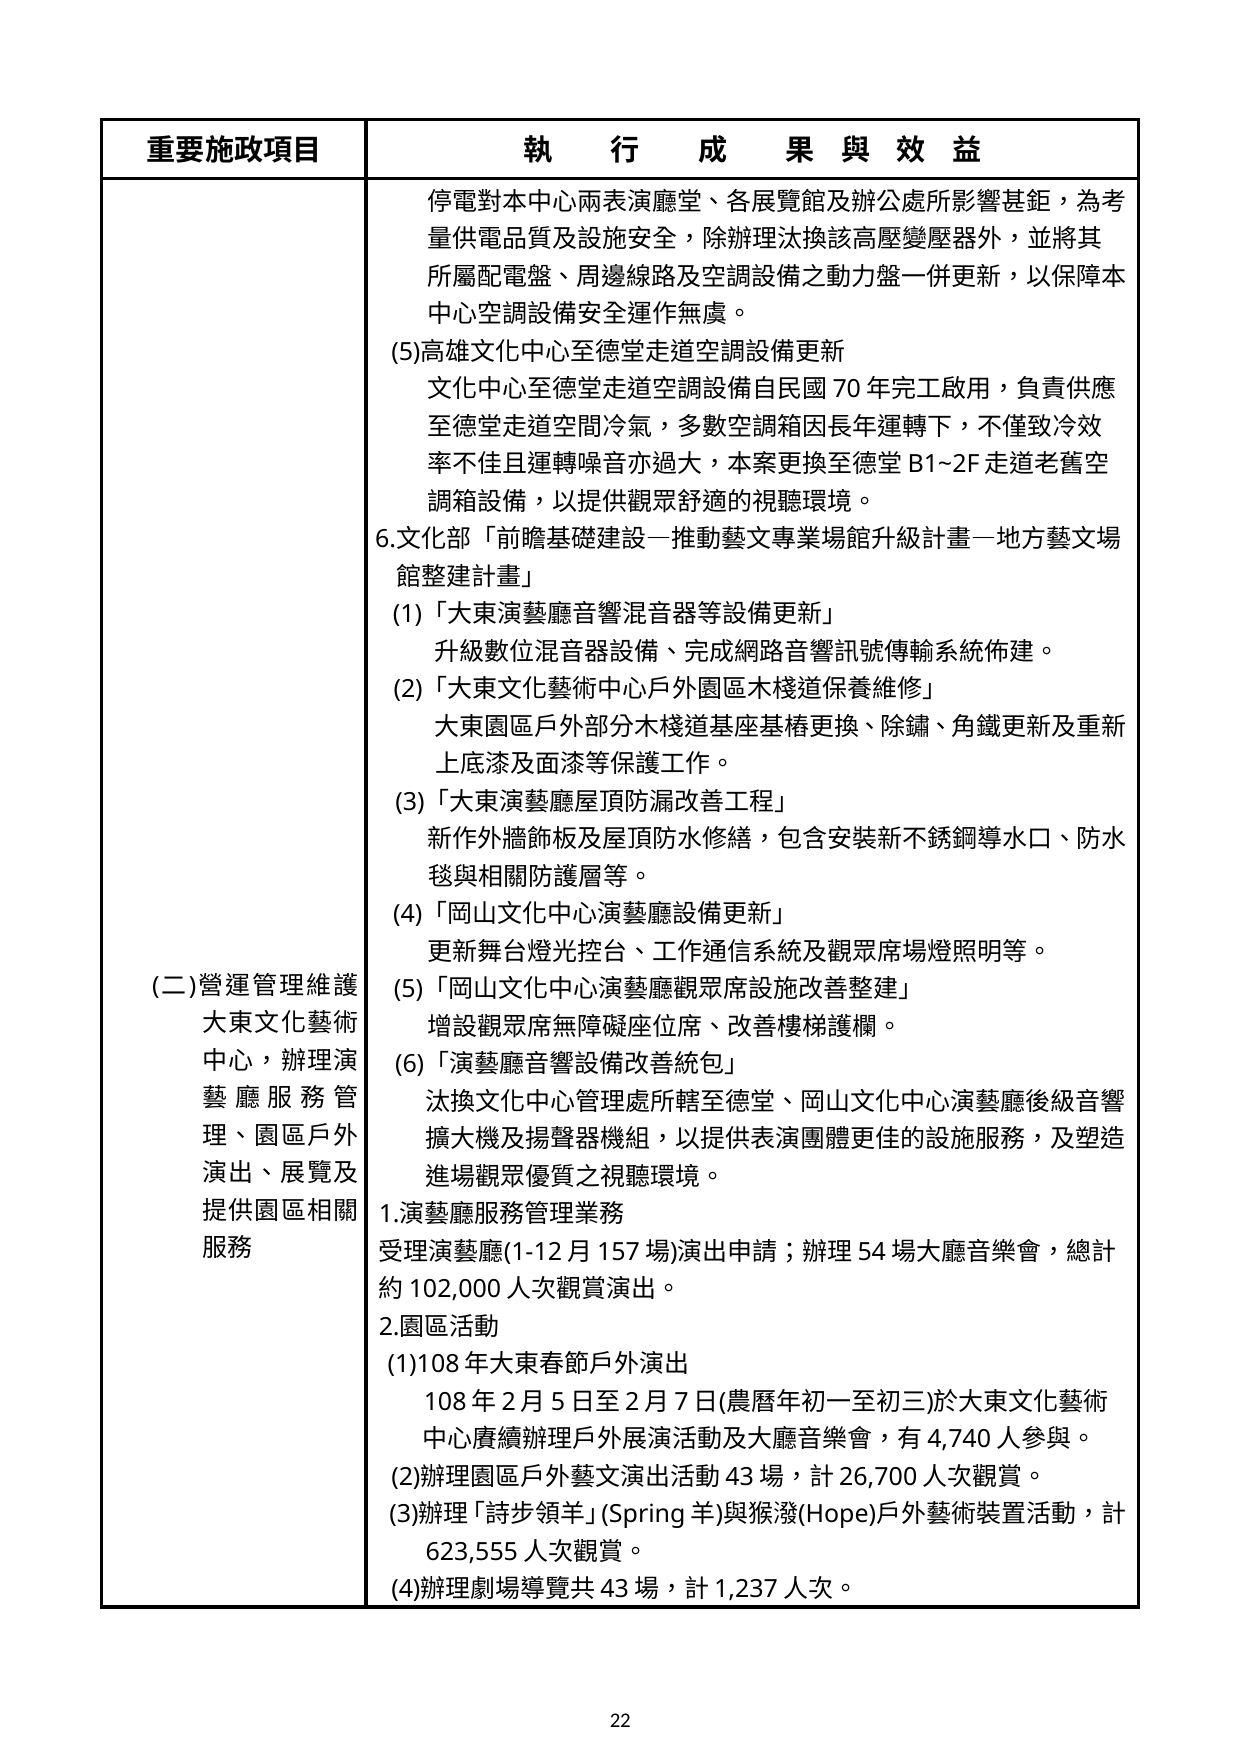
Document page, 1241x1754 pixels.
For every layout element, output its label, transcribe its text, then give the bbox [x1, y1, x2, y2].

table_header 重要施政項目 [103, 121, 364, 177]
table_cell 依據各該行政法人設置自治條例等相關規定監督高雄市專業文化機構與高雄市立圖書館，協助法人健全內部典章制度，提升外部服務品質，遂行所肩負之公共任務。本府並邀請專家學者與機關代表共同組成績效評鑑小組，評鑑兩法人前一年度營運成果，獲評鑑委員肯定，評予「績效特優」。 1.輔導管理本市文化藝術事務財團法人，並與本府教育局合作辦理民間捐助之財團法人前一年度之業務評鑑。 2.與本府捐助成立之財團法人高雄市文化基金會、財團法人高雄市愛樂文化藝術基金會合作辦理文化活動，透過法人多元觸角，達到公私協力、以有限經費策辦更多優質藝文活動之目的。 3.輔導及補助高雄市愛樂文化藝術基金會（下轄高雄市交響樂團、高雄市國樂團）循其設立宗旨推廣本市音樂教育，並舉辦多元化藝文活動，提供民眾欣賞優質表演節目之機會。該會108年主、協辦各類型藝文活動與專業導覽221場次，參與人次約12萬人。 文化局配合本府政策，積極推動志願服務業務，由各運用單位針對所需辦理志工培訓，結合各界資源，共同推廣藝文活動或協助各藝文館舍順利運作，提供民眾優質服務。108年度計有14支志工隊、計約3仟餘人投入文化類志願服務行列。 愛PASS高雄藝文月刊內容涵蓋大高雄地區各文化場館及展演空間之藝文活動資訊，108年度共發行12期，每期中文月刊50,000冊、英文版摺頁5,000份，派送至本市公民營藝文場館、書店、捷運站及各縣市文化場域等約1,000個通路點，為文化高雄之品牌出版品。 1.辦理「2019書寫高雄─文學創作獎助計畫」，共收到35件提案， 108年6月經審查後，擇優選出沈信宏、吳其穎、曾昭榕、邱承漢、蔡明原、游淑如共6名創作者之提案，每名獎助15萬元，合計90萬元，預計於109年6月30日前完成創作。 2.辦理「2019書寫高雄─出版獎助計畫」，共收到6件申請案，擇優選出《停停走走：詩知道/林仙龍詩作精選中英版》及《南方從來不下雪》2件提案，獎助金為10萬及12萬元，合計22萬元，將於109年3月出版。 3.辦理文學獎，鼓勵全民書寫創作： (1)「2019打狗鳳邑文學獎」徵稿文類包括小說、散文、新詩、台語新詩等四類，108年3月27日至7月15日公開徵件，共徵得559件作品，其中小說116件、散文149件、新詩241件、台語新詩53件。7月舉辦1場《詩書高雄》寫作坊，共40人參加。本屆自各文類取首獎、評審獎、優選獎及高雄獎各1名，共發出16個獎項124萬元獎金。11月24日於高雄文學館舉行頒獎典禮，參與人數約120人，並出版《2019打狗鳳邑文學獎得獎作品集》700冊。 (2)文化局協助高雄市岡山大專青年協會辦理「第十二屆阿公店溪文學獎」，鼓勵在學學生參與文學創作，徵稿文類包括國小組台語童詩、國小組客語童詩、散文（國小組、國中組、高中組、大專組）等，提供學童台語和客語文學創作平台，投稿件數計532件，共76人獲獎，並出版《第十二屆阿公店溪文學獎得獎作品集》。 4.辦理茱萸的孩子—余光中紀念系列文學活動： 時間:10/18(五)- 10/27(日) 地點:高雄市文學館 (1)活動日期自10月18日至27日連續兩個周末日舉辦五大主題，九場逾四千人次參與，共有台灣重要作家與詩人們交鋒與談、音樂與民歌、余光中教授的書與影像展等，邀請喜愛詩與歌和藝文演繹的讀者們共襄盛舉。 (2)系列活動分為【跨界詩樂沙龍】、【印象余光中對談講座】、【「城市旅路」朗讀講座】、【甜點詮釋文學經典】與【「城市旅路-影像詩特展」】辦理講座、新書發表會、主題展覽等。牽引出詩人的鄉愁、對民歌的啟蒙、寫作成就與文壇印象，鋪展出過去中西思潮交會的澎湃歲月。由作家、詩人、編輯、導演、攝影師、音樂家等不同領域的人，以對談、朗誦、影像、演奏、合唱等種方式，呈現從各自角度所觀察到的余光中與他的作品。 5. 辦理「鮮聲奪人─2019高雄市歌仔吟唱競賽」，分童生組、一般少年組、專業組及國際交流組等4個組別，108年9月10日至10月5日初賽報名，吸引171位歌仔戲愛好者參賽，錄取來自全國11個縣市、37名優勝好手晉級決賽。12月1日於駁二正港小劇場舉行決賽，選出各組前三名及優選獎3-6名，另有不分組別特別獎7名，共計31名得獎者，當日舉行頒獎典禮，頒出獎金29萬餘及多項獎品。 文化部委託本府代辦「海洋文化及流行音樂中心計畫」，基地位於高雄港11至15號碼頭，面積約11.18公頃。 第1標工程(13-15號碼頭區域)已完工，招商作業持續進行中。 第2標工程(11-12號碼頭及光榮碼頭區域)，已取得「海洋文化展示中心」及「大型室內表演廳及高低塔」之使用執照。 第3標工程(海音中心後續工程)工程持續進行中。 室內裝修及音響設備等「場館優化工程」同步辦理，以加速場館啟用備置作業。 全區預定109年8月竣工。 為推廣城市閱讀風氣，於108年2月起每月由市長選定好書乙冊向市民推薦閱讀，並舉辦每月好書閱讀心得徵文活動及名家導讀以營造書香城市。至108年12月為止共推薦11本書，辦理導讀10場次，近2,600人次參與。 1.文化資產審定 108年登錄｢原日本海軍高雄警備府(左營海軍鎮海樓)｣及｢路竹洪宗沛宅｣為歷史建築。目前本市共有古蹟50處(國定7處)，歷史建築54處，紀念建築1處，考古遺址5處(國定2處)，文化景觀6處，總計116處。 2.文化資產修復 (1)辦理國定古蹟鳳山縣舊城東門段近永清國小處之牆體與馬道崩落緊急搶修工程，預計109年9月完成。 (2)辦理國定古蹟鳳山縣舊城海強幼稚園段城牆周邊景觀改善工程， 預計109年4月竣工。 (3)辦理國定古蹟鳳山縣舊城西門鐵工段及三角公園段修復工程規劃設計，預計109年6月完成。 (4)辦理國定古蹟鳳山縣舊城東門段護城河通水工程，預計109年4月竣工。 (5)辦理國定古蹟鳳山縣舊城北門段及鎮福社修復工程，預計110年4月竣工。 (6)辦理國定古蹟鳳山縣舊城景觀照明改善工程，預計109年6月竣 工。 (7)完成岡山空軍眷舍醒村B、C棟建物修繕及景觀改善工程。 (8)完成本市左營海軍眷村文化景觀建業新村第二期修復工程。 (9)完成本市文化景觀鳳山黃埔新村眷舍因應計畫工程。 (10)辦理歷史建築逍遙園修復工程，預計109年12月竣工。 (11)辦理市定古蹟旗後天后宮修復工程，預計109年12月竣工。 (12)辦理國定古蹟原日本海軍鳳山無線電信所整體修復計畫第一期─前海軍明德訓練班修復工程規劃設計，預計109年4月完成。 (13)完成國定古蹟中都唐榮磚窯廠北煙囪緊急加固計畫。 (14)完成國定古蹟鳳山龍山寺管理維護修繕工程。 (15)辦理市定古蹟雄鎮北門修復工程，預計109年11月竣工。 (16)辦理市定古蹟原愛國婦人會館（紅十字育幼中心）修復工程，預 計109年11月竣工。 (17)完成高雄市歷史建築新濱町一丁目連棟紅磚街屋規劃設計案。 (18)完成市定古蹟（原高雄市役所）高雄市立歷史博物館莫蘭蒂及梅姬颱風修復工程。 (19)辦理歷史建築堀江町日式街屋規劃設計，預計110年2月完成。 (20)辦理歷史建築新濱町一丁目連棟紅磚街屋修復工程，預計110 年2月竣工。 (21)辦理市定古蹟「鍾富郎派下夥房、伯公及菸樓—夥房緊急搶修及夥房、菸樓修復工程規劃設計暨工程」，預計109年4月完成。 (22)辦理「高雄市歷史建築美濃南隆輔天五穀宮修復工程規劃設計」，預計109年3月完成。 (23)辦理「高雄市歷史建築旗山亭仔腳（角樓及角樓石拱圈）修復規劃設計，預計109年6月完成。 3.考古遺址保存 (1)完成108年國定遺址「鳳鼻頭(中坑門)遺址」保護監管，包括日常管理維護、定期巡查、維護監視系統及國小鄉土教育推廣。 (2)完成「國定鳳鼻頭遺址考古調查試掘研究計畫」。 (3)完成108年國定遺址「萬山岩雕群遺址」保護監管，包括遺址實地巡查2次、保護標誌與導覽解說牌巡視、維護監視照相攝影機及國小鄉土教育推廣。 (4)完成「國定遺址萬山岩雕群TKM4-大軋拉烏考古試掘與保存維護 評估計晝」。 (5)完成「高雄市路竹區疑似遺址新園遺址考古調查研究計畫案」。 (6)完成「高雄市鼓山區台泥廠區明渠及滯洪池工程鼓山崎腳疑似考 古遺址搶救發掘計畫」，搶救發掘及調查研究。 (7)辦理「國定古蹟鳳山縣舊城(城內空間)考古調查發掘暨展示研究計畫」，預計109年12月完成。 (8)辦理「國定古蹟鳳山縣舊城城內考古防護展示設施工程規劃設計」，預計109年2月完成。 4.眷村文化保存 (1)推動以住代護計畫 ①「以住代護、眷村民宿」試辦計畫，鳳山黃埔新村開放9戶眷舍，左營建業新村開放22戶眷舍，至108年12月計有29戶取得民宿登記證對外開放營業。 ②108年推出「以住代護‧眷村創生」(營業型)及「以住代護‧眷村築夢」(居住型)計畫，成功媒合鳳山黃埔新村16戶眷舍(營業型7戶、居住型9戶)、左營建業新村13戶眷舍(營業型7戶，居住型6戶)。108年12月完成簽約及公證，進駐者陸續啟動修繕作業。 ③108年9月公告「樂群駐村‧眷村築夢」計畫，開放5戶眷舍(非營業型)，看屋人數約500人，，109年2月媒合4戶，預計109年4月簽約。 (2)眷村文化保存與推廣 ①辦理「左營海軍眷村活化保存新星計畫」、「黃埔新村眷村文化保存新星計畫」及「高雄市岡山空軍眷村文化景觀活化及再利用計畫」，內容包括眷村管理維護及修復工程，積極保存維護眷村文化資產。 ②辦理｢眷村發展藍圖創意設計競賽徵件｣，第一階段以左營海軍眷村作為創意競賽標的，號召各界發揮創意構想活化眷村，108年7月30日至10月30日公開徵求民間創意，12月23日評定前三名，於109年1月14日頒發獎狀及獎金以茲鼓勵。 ③108年8至10月與在地眷村文化協會共同辦理「眷村嘉年華」系列活動，內容包括走讀眷村、眷村講堂、眷村子弟回娘家、眷村名人論壇、三軍官校參訪及openday(市集)等。 ④108年11月2至3日於鳳山原海軍明德訓練班辦理｢2019眷村文化節｣，今年的主題是「村記老字號」，象徵眷村文化歷史悠久聲譽卓著，重視世代傳承與傳統文化，活動包括千人包春捲、眷村文物展、園區導覽、闖關活動、眷村美食、文創攤位及才藝眷村嘉年華等。 ⑤108年底籌組本市「眷村文化保存及發展諮詢會」，建立市府、業主及社會溝通平台，公私協力擘畫眷村發展藍圖，諮詢會設置要點業經108年12月3日市政會議審議通過。 1.文化資產調查研究 (1)完成「哈瑪星及周邊歷史風貌調查研究」計畫。 (2)完成「國定古蹟鳳山縣舊城五段殘蹟調查研究及修復再利用計 畫」。 (3)完成「國定古蹟鳳山縣舊城城內有形文化資產價值評估調查研 究」。 (4)完成歷史建築「堀江町日式街屋修復及再利用計畫」。 (5)完成市定古蹟「楊家古厝修復及再利用計畫」。 (6)完成「107年度高雄市文資防護專業服務中心」。 (7)完成歷史建築「田町齋場修復及再利用計畫」。(19)辦理歷史建築「玫瑰聖母堂」修復及再利用計畫，預計108年12月完成。 (8)辦理市定古蹟「左營廍後薛家古厝調查研究及修復再利用計畫」， 預計109年8月完成。 (9)完成歷史建築「曹公圳舊圳頭修復及再利用計畫」。 (10)完成「旗尾線糖業鐵路沿線文史第二階段調查研究計畫」。 (11)辦理歷史建築「原臺灣總督府交通局高雄築港出張所平和町官舍群」修復及再利用計畫，預計109年6月完成。 (12)辦理歷史建築「玫瑰聖母堂」修復及再利用計畫，預計109年6月完成。 (13)完成歷史建築「原台灣總督府農業試驗所鳳山熱帶園藝試驗支所辦公廳舍修復及再利用計畫」。 (14)辦理「國定古蹟鳳山縣舊城周遭道路系統改善規劃研究案」，預計109年3月完成。 (15)完成市定古蹟「高雄市大仁路原鹽埕町二丁目連棟街屋修復及再利用計畫」。 (16)辦理歷史建築「台灣基督長老教會楠梓禮拜堂修復及再利用計 畫」，預計109年6月完成。 (17)辦理「見城計畫-左營舊城周邊聚落市街紋理重塑(聚落及街廓研究)委託調查案」，預計109年7月完成。 (18)完成「國定古蹟鳳山縣舊城再利用計畫」。 (19)辦理市定古蹟「鹽埕町五丁目22番地原友松醫院」修復及再利 用調查研究計畫案，預計109年12月完成。 (20)完成本市「文化景觀鳳山黃埔新村保存維護計畫暨保存計畫補充調查案」。 (21)辦理「歷史建築原橋仔頭驛站（橋頭車站）修復及再利用計畫」， 預計109年5月完成。 (22)辦理｢岡山新生社基礎調查｣，預計109年5月完成。 (23)辦理｢市定古蹟原岡山日本海軍航空隊(樂群村)A1宿舍修復規 劃設計｣，預計109年12月完成。 (24)辦理｢歷史建築原岡山日本海軍航空隊宿舍群(醒村)A、F棟修復規劃設計｣，預計109年12月完成。 1.文化資產推廣 (1)108年2月於旗山車站辦理「2019春節產業文化推廣活動」，以「金銀豬寶」為主題規劃豬年春節意象，舉辦復刻糖藝展演、春節迷你市集等活動。 (2)108年9月於旗山車站辦理「全國古蹟日-文化行旅導覽及手抄蔗紙DIY車票」，推廣糖業鐵道文化。 (3)108年2月28日-3月2日辦理見城體驗工作坊活動，安排左營舊城文史課程、考古教學與體驗、左營舊城實境遊以及相關體驗活動，共計26名學員結業。 (4)108年3月8日辦理鳳儀書院「歡慶文昌帝君誕辰暨相關活動」， 邀請鄰近書院的曹公國小師生參加祭典儀式，3月9-10日舉辦實境解謎「武科考試進京去」。 (5)108年3-7月辦理「見城挖挖哇!」活動，邀請高雄市國小以上各級學校學生報名參加考古實境體驗及歷史解說，共396人次 參加。 (6)「108年度舊城行腳推廣計畫」，於108年4-10月推出「見城實境遊」活動，包含半日遊(導覽+體驗活動)20梯次以及城內故事 講座3梯次，活動包含畫糖、製餅、絹印、拓碑、實境遊及捏麵人。 (7)108年4-5月間舉辦6場次「半屏山麓軍事文化遊」活動，與軍 方合作推出限定版的軍事文化遊程，包含見城館、臺灣眷村文化 園區、海軍故事館等軍事景點參訪及導覽，讓民眾對於高雄軍事 文化遺產有更完整的認識。 (8)「108年度哈瑪星行腳推廣計畫」，3-9月推出系列走讀活動，共 12梯次，辦理壽山行旅、哈瑪星街町主題導覽、手作體驗及口 述歷史工作坊，共231人次參加。 (9) 辦理「哈瑪星、舊城、鳳山文化公車」，串聯本市著名古蹟與文化館舍，帶領民眾認識本市多元文化面貌，108年度1-12月搭乘人次共計36,184人。109年3月2日起哈瑪星、鳳山、舊城及紅毛港等4線文化公車將轉型優化為常態營運的市區公車，班次增加、票價更優惠，並因應未來潮流，以數位導覽方式持續提供市民文化體驗服務。 (10)臺灣鳳梨工場每月雙周六定期辦理｢鳳纖紙的奇幻旅程｣DIY製作活動。 (11)108年6月29日於哈瑪星貿易商大樓辦理「從紙鈔看見世界」 講座活動。 (12)打狗英國領事館文化園區108年6-7月辦理鼓山國小教育專案共4梯次，8月辦理第三屆親子寫生比賽，11-12月辦理哈瑪星文史教育體驗扎根活動共10梯次。 (13)辦理｢2019全國古蹟日‧高雄文化散策｣活動，讓民眾以導覽、 體驗活動漫步於高雄哈瑪星、旗津、左營舊城、旗山、前鎮等文化資產景點，增進文化資產保護觀念。 (14)完成「從淺野到臺泥：臺灣第一的水泥廠」出版。 (15)完成《歷史的左營腳步─從舊城考古談起》改版出版。 (16)辦理《借問舊城眾神明》書籍出版，預計109年4月出版。 2.文化資產再利用 (1)打狗英國領事館文化園區 打狗英國領事館文化園區位於本市西子灣風景區，背山面海，以西子灣夕照及高雄港美景聞名，為提供知性的參觀環境，配合園區古典氛圍，規劃多處主題蠟像展示，吸引大量遊客參訪，108年度累計433,516參訪人次。 (2)鳳儀書院 鳳儀書院103年修復後開館營運，園區有藝術塑像裝置、書院歷史及科舉展示，同時設置文昌祠，恢復書院原有文昌帝君祭祀功能，提供茶飲文創休閒、毛筆學堂及瓦窯學堂等多元服務，108年度累計137,868參訪人次。 (3)旗山車站「糖鐵故事館」 旗山車站見證日治時期旗山市街與糖業的發展過程，105年修復後開館營運，以“糖業鐵道故事”為主題，將旗山車站活化再利用，從台灣糖業歷史發展的脈絡，重新找回旗山車站之定位與價值，108年度累計72,908參訪人次。 (4)前海軍明德訓練班 本空間原係日治時期日軍建置之無線電信所，為二次大戰期間重要軍事據點，近年因相關調查研究出版及活動舉辦，園區於假日開放參觀，並提供導覽解說服務，且於該場所舉辦眷村文化節，頗受好評，108年累計20,628參訪人次。 (5)武德殿 武德殿為全台第一座以原始功能再利用之古蹟，文化局與劍道文化促進會合作，持續辦理相關藝文展演推廣活動，帶領民眾體驗正統武道文化，108年度累計15,560參訪人次。 (6)舊打狗驛故事館 為落實本府保存鐵道文化之施政方針，文化局擴大歷史建築「舊打狗驛」涵蓋範圍，完成「舊打狗驛故事館」之建置並開放參觀，成功行銷本市鐵道文化，108年累計49,534參訪人次。 (7)原頂林仔邊警察官吏派出所 為活化文化資產及提供市民文化觀光空間，於101年底修復完成後開放參觀，目前派出所空間規劃為林園歷史教室，展示林園文化歷史、產業及生活等內涵，108年度累計11,090參訪人次。 (8)臺灣鳳梨工場 台灣鳳梨工場為全臺僅存日治時期鳳梨罐頭產業建築，107年修復後開館營運，扮演在地博物館的角色，展出大樹發展史、水利設施、窯燒產業、農業發展、文史藝術及觀光景點展示等，園區也會不定期舉辦DIY、一日農夫及大樹文史、鳳梨產業導覽等活動，是假日休閒好去處，108年累計51,171參訪人次。 1.配合博物館法公布施行，輔導公、私立博物館提升專業功能，促進博物館事業多元發展，並延續地方文化館計畫成效，落實文化平權，深耕在地文化。 2.積極爭取文化部「108-109年度博物館與地方文化館升級計畫」， 計有博物館與地方文化館發展運籌機制1案、博物館與地方文化館提升計畫6案、整合協作平臺計畫7案、旗艦型計畫2案，深化文化館為高雄城市更具魅力之文化據點。 1.辦理108年度社區營造三期及村落文化發展計畫 積極爭取文化部經費補助，辦理108年本市社區營造推動計畫。1-12月22區公所42處社區營造點徵選審查、經費核定及輔導陪伴工作。 2.輔導社區、地方文史團體辦理小型藝文活動 108年持續輔導社區建立自主運作且永續經營之社區營造模式，1-12月輔導55處社區團隊成功辦理社區小型藝文活動計畫。 1.2019高雄春天藝術節 自2010年開辦，108年邁入第10年，提供南部地區的民眾享受高品質的演出，共計累積超過64萬人次觀賞，涵蓋國內外優質之舞蹈、戲劇、音樂、傳統戲劇、兒童戲劇多種類型表演藝術節目。 2019高雄春天藝術節，共辦理22檔48場次，總參與人次約4萬人；週邊推廣活動總計約2,000人次參與，辦理包含18場春藝講堂、校園推廣講座，13場大師班、工作坊，14場演前導聆、演後座談，7場春藝相關推廣活動，進行城市藝術教育推動及藝文市場活絡之目的。除國際節目及音樂節目外，春藝包含以下重點系列： (1)歌仔戲聯合製作計畫 2019春藝歌仔戲系列節目徵選辦理收件，共9個團隊送件，入選4組優秀表演團隊推出全新製作、再製經典傑作，分別是一心戲劇團《千年》、春美歌劇團《兵臨城下》、秀琴歌劇團《寒水潭春夢》、明華園日字戲劇團則採用「春藝歌仔戲劇本創作」作品《巾幗醫家》，於108年6月輪番搬演，呈現歌仔戲多元百變的表演風格，總計售票演出4檔節目、12場次，吸引7,473人次購票進場觀賞演出。 109年將全新推出《大東戲台》傳統戲曲藝術節，108年底即與國立傳統藝術中心合作，整合臺灣戲曲中心旗艦製作一心戲劇團《當迷霧漸散》、金枝演社與春美歌劇團《雨中戲台》，以及臺灣豫劇團年度新作《慈禧與珍妃》，並融合原春天藝術節歌仔戲聯合製作入選之2團，分別為明華園天字戲劇團《醉月》以及秀琴歌劇團《銅雀台》，總計匯集5檔精彩戲曲節目，將於109年6-7月於大東文化藝術中心演藝廳精彩上演。 (2)少年歌子培育展演計畫 第三屆「少年歌子培育展演計畫」招收青年歌仔戲演員和樂師共33人，持續採以戲帶功方式廣邀全臺戲曲名家完整訓練學員。於107年10月正式開訓，由臺灣豫劇團啟動培訓，於12月29日完成基本功與進階身段驗收。於108年1月起啟動進階培訓與薪傳歌仔戲團以戲帶功培訓，整合培訓成果於108年3月24日假岡山文化中心演出經典劇碼《王魁負桂英》新編青春版藝術教育推廣場，入場欣賞人數計470人。並於108年7月13日至14日於衛武營國家文化藝術中心戲劇廳推出《靈界少年偵察組特別篇－永不墜落的星辰》售票演出2場次，觀眾人數計1,143人。 (3)小劇場徵選 2019春藝小劇場徵選，持續鼓勵小劇場工作者發揮所能，培育新生代演員及製作團隊。今年針對全國及高雄分別徵件，入選「三缺一劇團」、「身聲劇場」、「她的實驗室空間集」、「四喜坊」四團隊。邀請團隊在城市及校園舉辦超過20場的講座及工作坊，宣傳及推廣小劇場藝術，並於108年5月4日至6月2日在高雄正港小劇場演出，總計14場次，入場人數1,067人。 2020春藝小劇場徵選修改計畫方向，減少補助團隊，大幅提高補助金額，全力扶植在地團隊創作品質提升。計畫分兩類，第一類每案補助製作經費80萬元，需與其他團隊或個人進行跨域、跨團或跨國合作；或聘請與提案作品理念、內容符合且具相關經歷之戲劇顧問；第二類每案補助製作經費50萬元，可提案全新創作或經典再製之作品。經評委審查，第一類入選表演家合作社劇團《媳婦的廚房守則》，第二類入選橄欖葉劇團《凍土》，將於109年5月分別於高雄駁二正港小劇場及高雄市立圖書總館B1小劇場售票演出。 (4)青年樂舞計畫 辦理第五屆青年樂舞計畫，首創全國藝術教育扎根的旗艦計畫，甄選青少年「樂手」與「舞者」跨界合作，於藝術節中演出。107年10月辦理舞者甄選、108年1月辦理樂手甄選，共計甄選出本市高中級國中小舞蹈學生及音樂學子61人，進行為期7個月的舞蹈、音樂訓練與排練，於108年4月27日至28日，於大東文化藝術中心演藝廳演出「飛向世界的台灣囝仔－《台灣四季X亞特蘭提斯傳說》」共計2場次，入場人數897人。於演出後安排結合VR虛擬實境科技拍攝教育影片，深化藝術展演與教育跨界的結合，展現計畫持續創新的精神。 2.2019庄頭藝穗節 108年8月至11月共辦理37場，觀眾人數約20,000人次，包含庄頭歌仔戲、庄頭豫劇、囝仔戲、音樂會等，放送各類豐富的表演藝術欣賞資源，深入高雄山區、海邊各社區，讓表演藝術深入常民生活，建立高雄居民文化休閒新品牌。同時藉以全面培養藝文觀賞人口，並促進在地演藝團隊產業發展，打造高雄優質表演藝術環境。 3.高雄正港小劇場空間 位於駁二藝術特區B9倉庫，提供辦理演出、研討會、論壇等各類型表演藝術相關活動。自108年1月至12月，共計35檔、92場次活動，總計約11,716人次參與。 4.高雄市藝術駐市計畫 以藝術教育推廣為宗旨，108年特別與高雄市愛樂文化藝術基金會合作，擴大辦理「跟我來‧找樂去－學童音樂會」，由高雄市交響樂團及高雄市國樂團，於108年11月5日至29日於大東文化藝術中心、岡山文化中心及高雄市音樂館舉辦14場廳堂演出，並於桃源、六龜、旗津、林園等區安排5場偏鄉巡演，共吸引約6,000位師生參與。 5.補助表演藝術活動 為扶植本市藝文團隊健全發展，活絡藝文展演，辦理一年三期之定期補助，補助對象為本市各項展演活動、藝文團隊國內外文化交流巡演等。108年度常態補助共195件，另扶植補助傑出團隊，108年度入圍10團，辦理展演及社區、校園巡迴等活動共937次，290,107人次。 6.扶植街頭藝人 108年於6月及11月辦理認證。目前本市有81組視覺藝術類、272組創意工藝類、703組表演藝術類，共計1,056組街頭藝人；44個公告展演空間。 1.產業扶植-南面而歌 為加乘海音中心軟體計畫執行成效及專業分工，發揮共同一體之行政機能，委託高雄流行音樂中心辦理「2018-2019南面而歌新世代台語歌創作獎助計畫」。本案自108年3月4日開始徵件，計徵得224件原創作品，其中獎助30首，並挑選10首錄製合輯，於8月30日全面發行。 本屆製作人包含製作人王治平、創作女俠蕭賀碩、台語搖滾詩人流氓．阿德、跨界音樂女王王榆鈞，及新生代台語搖滾樂團代表張維尼。為讓更多人參與本活動，於108年4月份辦理3場校園交流講座，共計約200人次參與；同年12月15日於駁二藝術特區月光劇場辦理「2019南面而歌音樂會」，由本屆專輯入選者及特邀嘉賓隨性樂團等演出，計約1,385人次參與。 2.產業扶植-活化流行音樂創作表演空間 為流行音樂培養觀賞人口，自98年起推動「活化流行音樂創作展演空間試辦計畫」，除持續培養觀賞人口，建立流行音樂基本消費市場外，並讓流行音樂表演者有穩定的現場演出機會，以提升自身表演技巧與了解流行音樂市場趨勢。 108年共辦理兩期(第一期7-9月、第二期10-12月)，經實地審查後評定「喆學家音樂文化吉他教學研究中心」、「百樂門酒館」、「BANANA音樂館」、「岩石音樂」、「Marsalis爵士酒館」、「洛克音樂藝文展演空間」、「Plug & Play隨興玩樂」等18家次業者獲補助，兩期共計辦理943場演出，約2.4萬名觀眾參與。 其中，「洛克音樂藝文展演空間」、「Plug & Play隨興玩樂」為新開設之音樂展演空間，可見本計畫之推行亦有助於民間展演空間設立及永續經營。 3.人才培育 (1)TAD專業音響實務工作坊 108年2月18日至3月19日共辦理11場，計40人參訓。 (2)燈光實務教學工作坊 108年2月12日至17日共辦理6場，計25人參訓。 (3)音樂職人大解密 邀請知名製作人陳建騏、大大娛樂總經理李明智、資深樂評人袁智聰、金曲作詞人鍾永豐、Street Voice音樂總監小樹、相知國際行銷總監江季剛等21位音樂產業要角，於108年7月27日至8月10日連續3個週六，在高雄4個藝文場所，共舉辦12場系列講座，向參與者分享工作經驗和剖析產業現況，共計約261人次參與。 (4)音樂職人大補帖-企劃功力練起來 108年9月21日至10月5日連續三週，邀請葉雲平、柯姿彣、李彥勳、大象體操、陳至勇、沈彥呈等10位流行音樂產業資深工作者，以台灣樂團及獨立音樂發展史、音樂類活動企劃概念、視覺設計、財務規劃、行銷宣傳等多元主題，剖析音樂企劃不同面向的工作環節，共計22人報名參與。 (5)2019專業音響職場研習 108年12月3日至5日辦理，從設計規劃、量測校準、再到優化應用，將所有現場會面臨到的技術問題與調整技巧全方位傳授，強化音響專業理論知識，共計48人報名參與。 (6)音樂職人大解密 vol.2 108年12月8日至109年1月19日共4場次，集結查爾斯、嚴敏Mia、洪維寧、陳小律、錢煒安等5位音樂產業資深工作者，精選品牌經營、海外樂團實務、數位創作、錄音工程等主題，讓民眾對當今音樂產業有更開闊的想像，計62人次參與。 4.流行音樂大型活動-2019大港開唱 已於本(108)年3月23日及24日於高雄駁二藝術特區及高雄港蓬萊碼頭9號露置場辦理完畢，規劃南霸天、海龍王、女神龍、藍寶石、出頭天等9座主題舞台，每日每舞台平均4-7組演出，2日計有黃妃、泰迪羅賓、女王蜂(JP)、茄子蛋、滅火器、向井太一(JP)、生祥樂隊、陳錫煌傳統掌中劇團、Mrs.Green Apple(JP)、黃子佼、The Underground Youth(UK)、拍謝少年等百組國內外藝人團體，計約8萬人次參與。 5.流行音樂賞析人口培育 分別於12月7日、14日於左營孔廟及五甲龍成宮辦理2場「2019廟埕新台語演唱會」，邀請台灣嘻哈祖師爺劉福助、辣妹天后張秀卿、實力唱將向蕙玲、明日女聲郭庭筠、台客電力公司等11組藝人團體，以廟宇為背景，傳統為聲音，唱出流行新台語，2場活動計約700人次參與。 108年10月完成展示館軟硬體更新，結合「多感式的互動沉浸體驗」、「多媒體影音互動」、「紗幕浮空敘事」等科技，透由完善的展示規劃與主題活動、保留紅毛港傳統文化的軟硬體設施、新穎的遊港觀光輪、全台最佳觀賞大船入港的景區與旋轉餐廳、搭配專業導覽解說與熱忱服務團隊，108年總入園人數11萬餘人次，文化遊艇並以串聯駁二特區、英國領事館等文化園區之遊港航線，成功吸引6萬餘人次搭乘暢遊高雄港。 1.公共藝術審議作業： 108年召開3次審議大會、3次審議會小組會議及8次執行小組幹事會議，共審議12件設置計畫案、徵選結果報告書6件、設置完成報告書6件及其他案件2件。 2.公共藝術設置及推廣計畫： 補助高雄市立美術館辦理「2019高雄國際貨櫃藝術節」；辦理藝術家進駐駁二空間公共藝術教育推廣計畫，以進駐創作、藝術家座談、工作坊等形式帶動民眾與周邊社區參與；另辦理「高雄100‧藝百驚豔」公共藝術推廣計畫，利用網路社群介紹本市公共藝術作品。 重視莫拉克風災後文化復振工作，公民協力共同推動： 1.小林平埔族夜祭(108年10月13日)： 由甲仙區公所、小林社區發展協會結合各民間團體於108年10月13日舉行，夜祭當日參觀(加)人數達2,000人次，文化局並協助持續向中央申請指定為國家重要民俗。 2.大武壠歌舞文化節暨平埔原住民推廣計畫(108年4月13日)： 小林夜祭為「開向」，而在日光小林所舉辦的大武壠歌舞文化節即為 「禁向」，讓分居兩地的族人，透過大武壠歌舞文化節的擴大辦理， 展現台灣原住民各族的特色，活動內容包含族人發表新書《用手說 的故事》、協助在地農產品銷售的「日光市集」、各族群表演、傳統 植物導覽等。超過10個原住民族參與盛會例如邵族、阿美族等，而 鄰近的平埔原住民大武壠族為當天的主人，當日超過300個族人齊 聚日光小林社區，前來觀賞民眾達1,000人次，讓更多人見證大武 壠族「禁向」文化之內涵，喚醒大家重視文化復振與傳承之重要性，盼望國家更正視平埔原住民的正名活動。 3.莫拉克十週年巡迴展(涵蓋三個主軸執行系列活動) (1)「一起回家，好嗎?」主題特展(108年8月8日) 適逢莫拉克風災十週年，文化局協助小林村居民舉辦特展，包含小林工藝特展、種樹活動、莫拉克十周年檢討會、回家跳舞音樂會、小林紀念公園追思等，增進族人認同感，傳承工藝美學。 (2)「大武壠族古謠與大鼓陣復振課程」 復振計畫執行多年，族人蒐集許多大武壠族古謠，培訓族人傳承古謠與文化智慧，亦讓更多民眾了解大武壠族之獨特性及稀少性。 (3)「回家跳舞」全國巡迴演出(108年4月~109年9月) 由小林村民組成的大滿舞團，舉辦5場全國巡迴演出，演出十年來累積的成果，已分別於台北、澎湖、小林村公廨完成4場精彩演出，共計1550位觀賞人次，另將於109年9月20日在高雄衛武營國家藝術中心舉行巡演最終場，讓全國民眾更認識大武攏族傳統表演藝術與文化意義。 4.小小導覽員培訓計畫(108年8月~10月) 培訓時數共計15小時、10位小朋友參與訓練，為小林國小五、六 年級的小林村民，由大滿舞團團長王民亮以及部落耆老帶領，介紹 小林平埔族群文物館、小林公廨園區、傳統信仰、狩獵、植物運用、 古謠吟唱等知識與導覽技巧。成果呈現於10/13小林夜祭當日，由 小小導覽員向前來參與的民眾、長官導覽，獲得各位來賓喜愛，深 受好評。此次培訓增加學生對族群文化的認識並強化學生自信心， 提高家長與社區的居民參與度，達到小林文物館在地化的連結。 電影投資補助：108年共3部「高雄人」出品電影上映，包含： 張榮吉導演《下半場》、高炳權導演《江湖無難事》和徐漢強導演《返校》，三部作品皆獲得媒體關注。 《江湖無難事》入圍第56屆金馬獎最佳女配角（姚以緹）及最佳造型設計；《下半場》入圍第56屆金馬獎6項提名，榮獲最佳新演員獎(范少勳) ，臺灣票房突破2200萬；《返校》則在第56屆金馬獎獲得十二項提名，為該屆入圍獎項最多的作品，榮獲最佳新導演、改編劇本、視覺效果、美術設計及原創電影歌曲五個獎項，臺灣票房亦突破2億。 持續辦理第八屆台灣華文駐市編劇計畫，使高雄成為華文世界故事創作基地，以獎助與扶植並進的方式，鼓勵編劇劇本創作。108年辦理第八屆徵選，申請投件者來自海內外，名家與素人兼有之，投件情形踴躍，共徵得167件劇本企劃，目前有6位入選獎助者刻正進行第四期創作。 協助國內外影視公司南下本市取景拍片，提供從行政、勘景、場地和器材租借等全方位的協助，藉由電影取景行銷城市風貌。統計108年協助176組團隊至高雄製作影片，包含： 電影17部：《狂歡時刻High Time》、《代號：193》、《逃出立法院》、《迷走廣州》、《我們不結婚，好嗎？》、《東經北緯》、《愛情殺人紀事》、《海霧 驚滔駭浪》等。 電視劇17部：《路》、《國際橋牌社》、《極道千金》(Netflix影集)、《大林學校》、《返校》、《20年的Promise》等。 電視節目22部：《綜藝新時代》、《漂洋過海來愛你》、《飢餓遊戲》、《窮遊豪華團》、《無事坐巴士》、《Asia Express在臺灣》、《綜藝3國智》、韓國電視節目《搭飛機去呀S2》等。 廣告27支、紀錄片4部、短片48部、音樂MV 12支、學生畢製影片21部、微電影4部、其他影像作品4部。 108年度經前期場景尋找及行政協助後，確實於高雄取景拍攝的劇組共計151組，占全部協拍案件數量的85.8%。 108年共核定21件住宿補助案，包含電影9部、電視電影1部、電視劇5部、電影短片6部，補助劇組於高雄市拍攝期間之住宿經費，全數於該年度完成高雄之拍攝工作並結案撥款。 協助辦理12場影視推廣行銷活動(包含電影首映會4場、特映會6場、影展活動2場)，提供電影公司相關行銷配套措施、新聞連絡、廣告露出等，增加媒體曝光度和話題性。 辦理影視產業招商進駐，以因應電影技術最新科技運用趨勢，本府102年招攬日本當地知名「動作擷取系統(Motion capture)」公司──Crescent Inc. 新月映像股份有限公司進駐本市文化中心，以培訓台灣本土人才、增添影視人口就業機會。其為當今全球動畫及特效器材美國Vicon攝影機於日本之代理商，專長項目係為畫素處理、軟硬體之進口、畫像程式及機器開發。該公司於108年再度續約一年。 與本府經濟發展局合作，共同以「高雄市體感科技園區計畫」向經濟部工業局申請經費，推動本市體感科技及AR/VR產業發展。本府文化局與高雄市專業文化機構行政法人「高雄市電影館」等相關單位合作，108年開發4部、獎助2部VR原創電影，常態營運「VR體感劇院」，擴大辦理高雄電影節VR單元，與國外VR相關影展進行交流、辦理國際VR人才駐村獎助計畫，並透過工作坊培育VR影視人才。 此外，亦規劃藉由AR/VR與體感互動技術，結合表演藝術拍攝VR影像作品，活化並應用於文化資產，如左營舊城、台灣鐵道館、高雄發展史紀錄等，利用AR技術轉化平面藝術作品之展出形式等，使藝文產業升級並加值。 申請文化部「補助直轄市及縣(市）政府推動地方影視音體驗及聚落發展計畫」補助款，辦理「108-109年影像教育扎根 從看見電影開始」計畫，108年度獲補助新臺幣396萬元（含資本門196萬元及經常門200萬元），109年度補助新臺幣534萬7,500元（含資本門134萬7,500元及經常門400萬元），兩年度共獲補助款新臺幣930萬7,500元。 由文化局辦理「一起趣看電影體驗計畫－影像美學體驗場」活動，邀請本市國小師生參與於VR體感劇院之VR影像作品體驗，並於市總圖際會廳辦理主題式影片觀摩和導聆。VR影像作品體驗計辦理8場，共191人報名參加；市總圖主題放映計14場，共計5,327人報名參加，許多師生因去年辦理口碑而持續參加。同時與高雄市電影館合作辦理「電影館及VR劇院硬體升級計畫」、「影像教育課程計畫」等。 2019青春設計節 5月11日至19日於駁二藝術特區全區登場，匯聚26所學校、45 系所共754件參賽作品。今年更邀集7位來自新加坡設計師參展主題：『角度』新加坡VS台灣設計趨勢。贊助企業更多達15家，其贊助競賽獎金高達141萬元。「青春設計節」是一個屬於青年學子的育成展與創意競賽舞台，自2005年發起以來，匯聚各種創意形式的能量。展覽場地舉辦於駁二藝術特區，由全台各校系提出申請需求後，以策展角度規劃展區及相關活動，同時並挹注許多官方與民間組織、企業資源，已成為台灣具有指標性的青年創意設計聯展，包括各種文化創意主題與藝術創作形式，讓青年創作有機會透過公開活動展示自我行銷與夢想發聲，並有機會透過獎項取得創作能力的證明，帶來各種可能的合作機會，是學習歷程的終點，也將是專業職涯的起點。 2019高雄漾藝術博覽會 「漾藝術博覽會」是一個不同以往以「畫廊」為單位的博覽會型態，以藝術家為單位的小型個展，串連成大型聯展，讓年輕藝術家直接面對市場，而這個城市的市場也直接面對藝術家與作品。2019高雄漾藝術博覽會於12月13日至12月15日，連續三天，在駁二大勇P2倉庫舉辦，今年分為「藝術新銳區」及邀請的「藝術特展區」兩大展區，旨在扶植培育年輕藝術創作者之外，也提供他們一個更多元的展售平台，以更自由開放的型態展現自己的舞台，進一步落實南部藝術產業的發展，共計46位藝術家參展，其中計有29位藝術家作品售出，短短3天即有1,798人參觀。 2019駁二動漫祭 今年為108年11月23、24日兩天，參觀人次超過3萬2千人。「駁二動漫祭」秉持以藝術欣賞角度籌辦動漫展覽之態度，欲走出自己的辦展風格，藉此與其他朝拜式的大型動漫祭典區隔，規劃為多元化系列活動，以提供漫畫創作者以及cosplay表演者等不同動漫族群表現露出的舞台，成為動漫嘉年華會。 2019高雄藝術博覽會 ART KAOHSIUNG 2019高雄藝術博覽會於12月12日至12月15日在駁二大勇P3倉庫及城市商旅真愛館舉辦。本屆延續高雄藝博「東南亞與東北亞藝術交會的平台」之核心定位，本次高雄藝博會特設『泰國當代藝術平台』、『北韓當代藝術平台』、『新銳特展區』主題特展，展區則分為不僅展出傳統油畫、多媒材藝術及新銳藝術家的最新力作，更希望呈現藝術多元風貌，為大家帶來豐富的視覺饗宴。。並邀請當地重要產學界知名人士針對兩國藝術趨勢進行深入而精闢的演講，以期連結兩地文化，呈現當代藝術之多面向，並擴大東南亞及東北亞藝術的對話範疇。本次邀請超過66間畫廊共同參與，本活動參觀人次計9千人次。 2019高雄設計節 高雄設計節展期自10月3日至11月3日止，以「Rethink 設計大高雄」為主題，現場用貨物輸送帶串連食、衣、住、行、育、樂6大展區，同時以「創意逛大街」與高雄60個文創店家做串連，將回歸到日常生活中，從食衣住行育樂六大生活各領域提出不同的可能性。眾設計師都將帶著自己一套信念與哲學，去改變日常所見的視而不見，每認識一位，將帶動腦袋裡對生活與設計的反思。當城市建築硬體變化越走越快，文化、人文承續是需要都市裡的每個人自行創造，期望促進更多實踐者對生活更多不同面向提案，並藉由設計思維，達到真正改變生活，總計共5,544人參觀。 1.「2019駁二小夜埕 MAX.MIX.MATCH (M.M.M)」 108年2月5日至10日，連續6天春節連假，於「駁油路」上熱鬧登場，繼首屆的Circus Party、第二屆的年獸大街，今年邁入第三屆的MAX.MIX.MATCH (M.M.M)融入更多元的活動內容，打破大眾農曆新年活動的想像，再次推出無限放大版版「駁二小夜埕」，這次除了美食攤車外，將駁遊路打造成迷幻絢爛的冷光霓虹大道，期間進駐多間經典及潮流品牌、好看又好吃的打卡必備美食、還有各路DJ引爆微台式電音DJ派對表演，短短六天即吸引58萬人次湧入駁二。 2.「駁二嬉啤派對-萬聖乾杯」 108年10月26日至27日，連續2天，於「大義公園」熱鬧登場，邀集20多家知名精釀啤酒品牌，以及網美最愛打卡美食攤車、原創手作攤位，並邀請台灣樂團及歌手輪番演奏，歡迎民眾一起發揮創意扮裝參加，活動現場還有特效化妝師的恐怖妝容服務，讓民眾可以體驗與眾不同的萬聖節，短短兩天即吸引5萬人次湧入駁二 駁二藝術特區每個周末皆會舉辦戶外藝術創意市集，每月皆有不同主題符合當季題材、氛圍，如：個體市集、色之古市集、雄店市集、邊緣人市集、小人物市集、散步計畫，1月「邊緣人市集」、3月「色之古市集」、4月「雄店市集」、5月「個體市集」、7月「散步計畫」、12月「復刻浪漫提案市集」等皆以精緻的市集型態呈現，邀請在台灣各個角落的獨立品牌創作人一同參與，讓民眾體驗各式手創，分享個人手作經驗，享受創意夢想帶來的驚喜。 大義倉庫整修工程：大義倉庫群位於臨港重要地理位置，為串連駁二藝術特區與真愛碼頭、海洋及流行音樂中心等高雄觀光景點之樞紐，文化局於101年9月起向台糖代管大義倉庫群6棟倉庫，於102年3月起進行倉庫整修及周邊環境美化工程，並於103年1月持續引進具指標型獨特性及原創性文創品牌進駐駁二。截至108年12月底，已有44家品牌進駐大義倉庫(全區共有44家文創夥伴)。詳細夥伴名單如下：大勇倉庫群有：in89駁二電影院、帕莎蒂娜駁二倉庫餐廳、本東倉庫商店、兔將影業（股）公司、誠品書店駁二店、艾司加冰屋、文誠蜂蜜、Mzone大港自造特區；蓬萊倉庫群的小本愛玉、On the Bridge紅橋餐廳、哈瑪星台灣鐵道館；大義倉庫群：趣活 in STAGE 駁二設計師概念倉庫、有酒窩的lulu貓雜貨鋪、典藏駁二餐廳、禮拜文房具、POI客製衣、Lab駁二、山口藝廊、無關實驗書店、快卡背包、繭裹子、Danny’s Flower花朵實驗藝廊、典像濕版攝影工藝、夏天藝術車庫、隨囍髮廊、伊日好物YIRI GOODS、NOW & THEN by NYBC、微熱山丘、言成金工坊、派奇尼義式冰淇淋、BANANA音樂館、Jeansda金斯大牛仔褲、無時無刻(手錶展示店)、Bonnie Suger甜點、VR體感劇院、Wooderfl life木育森林、LIVEWARE HOUSE、細酌牛飲餐酒館、大潮、CLAYWAY銀黏土製造所、Hsiu繡、是曾相識(藝文酒吧)、邁斯列日咖啡、NANO HERO。 於105年整修鄰近大勇倉庫群的台糖辦公室做為「駁二共創基地」，其規劃62間大小不等的獨立文創辦公空間及舒適的公共空間，包含討論區、創意發想區、多功能展演講座空間、共用廚房區及休息空間等，透過實體空間共享，促進文創工作者跨界交流與跨域合作契機，厚實文創產業之能量，108年已進駐團隊共37家，截至108年度辦理83場次收費之｢共學講堂｣專業課程、工作坊與講座，共2,026人次參與，逐漸培養藝文與文創課程之消費族群。 另同步進行開放人才回流駐市申請、漾藝廊展覽申請等計畫，於108年已有60位文創回流人才進駐，7組(7位)藝術家辦理展覽，期盼讓更多創意走進大駁二園區，開啟大駁二新文創時代。 1.本計畫延續國際鋼雕藝術節現地創作精神，規劃長達3個月的國際駐村計畫，提供國內外藝術家創作空間、資源及協助，提供藝術家專心創作、體察當地文化歷史的支援，更為駁二帶來更多藝術創作能量，為提升高雄藝文在國際上能見度，積極展開與國際專業藝術機構交流計畫之合作，已與阿根廷虎城URRA、日本東京3331藝術空間、韓國釜山Hongti藝術中心及韓國京畿道GCC藝術中心、韓國仁川ArtPlatform、日本橫濱象鼻公園等6個國際城市之藝術家駐村單位進行交換交流合作。自103年至108年12月止已有161組、175人進駐，1,493件申請。 2.浪宕計畫 2018年受「Port Journey 港口城市藝術機構計畫」創始機構「橫濱象鼻公園」邀請，成為 Port Journey會員代表之一並成為辦理2019年度Port Journey代表大會之主辦城市。為促進Port Journey國際會員代表與高雄在地藝術家及藝術社群的互動與串聯，辦理「2019 駁二國際藝術交流座談會暨 Port Journeys 年會」，邀請Port Journey年會成員、國內藝術家(拉黑子達立夫、張新丕、張致中、劉致宏)、國際機構代表(荷蘭、菲律賓、新加坡)共計17位貴賓以及對港口藝術計畫有興趣之市民朋友齊聚一堂，共同就港口城市、藝術進駐、海洋與藝術創作的關係等議題，進行深度交流與對談，厚實高雄海港城市的藝文發展，促成未來更多與國際藝文單位交換交流及國際參展之合作。 1.辦理各項展覽活動 分由七個展覽空間(至真一、二、三館、至美軒、至高館、至上館、雅軒)，辦理各類展覽。108年度七個展場共舉辦167場次展覽，參觀人數達339,476人，其中除年度申請展外，為輔導高雄市美術發展及促進城市藝術文化交流，文化局特規劃辦理系列展覽： *「至美軒美術展」:共25檔，計32,817參觀人次。 *「打開畫匣子--美術在高雄」:共24檔，計50,095參觀人次。 *「2019青春美展」：共計21檔，46,149參觀人次。 *2019臺南傑出藝術家巡迴展─交陪大舞台：陳伯義x吳其錚雙個展：計2,672參觀人次。 *申請展：本年度申請展，計展出96檔，共有207,743人參觀(平均每檔展期2週)。 2.演藝廳服務管理業務 受理至德堂(1-12月演出115場，109,188人次)、至善廳(1-12月演出100場，30,699人次)、音樂館(1-12月演出162場，29,500人次)演出申請，總計169,387人次觀賞節目。 完成本局演藝廳線上檔期申請租借系統建置。 3.辦理各項戶外活動 (1)春節系列活動 *108年春節藝術市集 108年2月5日至2月10日(農曆年初一至初六)每日14：30-21：00於文化中心四周藝術大道舉辦為期6天的春節活動，逾8.5萬人次參加。 (2)戶外廣場活動 108年元旦升旗活動及小獅王過聖誕歲末感恩童樂趴等計49場，總計逾19萬人次參加。 (3)辦理「假日藝術市集」 為扶植在地文化創意產業，邀請取得高雄市街頭藝人認證標章街頭藝人，於每週六、日16時至21時30分在文化中心藝術大道辦理「假日藝術市集」，提供手作藝術工作者及街藝表演者與民眾自由對話的平台，經過長期的蘊涵已營造出城市文化品牌活動；108年舉辦104場假日藝術市集，共有11,500攤次參與。 4.改善展覽空間設備 (1)文化中心七個展覽館外部及街舞鏡監控設備全部更新為高解析度監視攝影機及高畫質監控錄影機。 (2)文化中心至上館壁面龜裂封板補強。 5.提升劇場設備 (1)演藝廳調燈梯更新採購 汰換至德堂及至善廳使用30年之舊UP-RIGHT調燈梯，以維護後台技術人員高空作業安全。 (2)演藝廳舞台天幕汰舊更新 更新至德堂及至善廳使用近25年之舞台白天幕，另採購至德堂PVC灰色天幕供團隊借用，以提供優質舞台背景或投影幕使用。 (3)文化中心演藝廳舞台追蹤燈請購 至德堂與至善廳現使用之2.5KW及2.0KW追蹤燈均已超過10年，因機體內部及反射罩老舊劣化，致其投射亮度效果不佳，本案計請購2台2.5KW追蹤燈及2台600W LED追蹤組，以提供優質之燈光投射效果。 (4)文化中心空調機房電力系統更新工程 文化中心空調機房內專用變壓器自民國83年使用至今已逾20年，該設備及所屬線路盤體均已出現老（劣）化現象。查該變壓器係屬供應本中心所有空調設備用電所需，倘因設備故障導致停電對本中心兩表演廳堂、各展覽館及辦公處所影響甚鉅，為考量供電品質及設施安全，除辦理汰換該高壓變壓器外，並將其所屬配電盤、周邊線路及空調設備之動力盤一併更新，以保障本中心空調設備安全運作無虞。 (5)高雄文化中心至德堂走道空調設備更新 文化中心至德堂走道空調設備自民國70年完工啟用，負責供應至德堂走道空間冷氣，多數空調箱因長年運轉下，不僅致冷效率不佳且運轉噪音亦過大，本案更換至德堂B1~2F走道老舊空調箱設備，以提供觀眾舒適的視聽環境。 6.文化部「前瞻基礎建設—推動藝文專業場館升級計畫—地方藝文場館整建計畫」 (1)「大東演藝廳音響混音器等設備更新」 升級數位混音器設備、完成網路音響訊號傳輸系統佈建。 (2)「大東文化藝術中心戶外園區木棧道保養維修」 大東園區戶外部分木棧道基座基樁更換、除鏽、角鐵更新及重新上底漆及面漆等保護工作。 (3)「大東演藝廳屋頂防漏改善工程」 新作外牆飾板及屋頂防水修繕，包含安裝新不銹鋼導水口、防水毯與相關防護層等。 (4)「岡山文化中心演藝廳設備更新」 更新舞台燈光控台、工作通信系統及觀眾席場燈照明等。 (5)「岡山文化中心演藝廳觀眾席設施改善整建」 增設觀眾席無障礙座位席、改善樓梯護欄。 (6)「演藝廳音響設備改善統包」 汰換文化中心管理處所轄至德堂、岡山文化中心演藝廳後級音響擴大機及揚聲器機組，以提供表演團體更佳的設施服務，及塑造進場觀眾優質之視聽環境。 1.演藝廳服務管理業務 受理演藝廳(1-12月157場)演出申請；辦理54場大廳音樂會，總計約102,000人次觀賞演出。 2.園區活動 (1)108年大東春節戶外演出 108年2月5日至2月7日(農曆年初一至初三)於大東文化藝術中心賡續辦理戶外展演活動及大廳音樂會，有4,740人參與。 (2)辦理園區戶外藝文演出活動43場，計26,700人次觀賞。 (3)辦理「詩步領羊」(Spring羊)與猴潑(Hope)戶外藝術裝置活動，計623,555人次觀賞。 (4)辦理劇場導覽共43場，計1,237人次。 (5)協助辦理「超級瑪力」、「新聞局高雄市形象廣告」等劇組拍片取景等計3場次。 (6)協助辦理「高雄市教育局2019瘋藝夏」、「高雄市政府文化局街頭藝人考照」等戶外大型活動共14場次，計79,320人次參與。 3.藝文教室、演講廳及舞蹈排練教室租借 1-12月藝文教室共租借316場次，計8,590參與人次；演講廳共租借155場次，計20,013參與人次；舞蹈排練教室租借33場，計977參與人次。 4.展覽 108年7月11日至7月28日在展覽館辦理「我家的兩岸故事～遷臺歷史記憶兩岸四城巡展」，計3,251參觀人次。 5.其他園區服務 (1)簡易餐飲服務 弄咖啡進駐營運園區咖啡廳及親子餐廳，利用都市叢林的裝潢搭配親子遊戲區，提供民眾義式及輕食完善的餐飲服務。 (2)地下停車場委外營運 提供民眾優寬大明亮停車空間及優質停車服務，並提供一卡通與悠遊卡付費、親子車位、嬰兒推車及輪椅借用等便利親善服務。 (3)提供「演講廳」、「藝文教室」及「舞蹈排練室」等設備完善之優質藝文活動空間，受理民眾及藝文團體申請辦理借用。 6.園區維護管理 (1)辦理園區環境各項設施及設備之修繕、保養維護與更新。 *大東文化藝術中心園區公播系統更新： 汰換原故障公播系統設備及軟體，建置全新、可進行遠端操作之公播系統。 *大東文化藝術中心戶外薄膜維護保養： 園區部分薄膜表面破損修補、防水板與螺絲更換白鐵材質暨珩架除鏽上漆等維護保護工作。 (2)辦理園區節電及節水等相關措施。 (3)辦理園區安全維護與環境清及美化，持續提升文化園區服務品質。 (4)辦理大東演藝廳相關舞台設備維護工作，包含舞台手、電動吊桿 定期巡檢以及修補舞台地板並鋪設Epoxy樹脂防護層等維護管理 工作。 1.演藝廳服務管理業務 岡山文化中心演藝廳108年共辦理91場演出活動，其中包含音樂、舞蹈及戲劇性表演，售票場共計19場、索票或免票場共計72場，全年共吸引30,162人次前來觀賞。 2.108年「岡山文化中心志願者招募、訓練」等人力培育工作，共計60人；服務時數計7936.5小時；受服務人次計266,709人，期透過各類專業整合訓練的辦理，持續帶動北高雄藝文觀賞風氣。 3.展覽 岡山文化中心展覽室暨藝文廊道108年共辦理29場展覽，內容包含繪畫、書法、攝影及各種立體藝術品等，吸引37,224人次前來參觀。 4.藝文研習班 岡山文化中心108年開設3期藝文研習班課程，提供民眾參與學習藝文活動的環境。研習班每期12週，共開設51班次，內容包含繪畫、作文、舞蹈、手工藝、音樂、書法等課程，共計969人參加。 [368, 180, 1137, 1605]
table_cell (二)營運管理維護大東文化藝術中心，辦理演藝廳服務管理、園區戶外演出、展覽及提供園區相關服務 [103, 180, 364, 1605]
table_header 執 行 成 果 與 效 益 [368, 121, 1137, 177]
